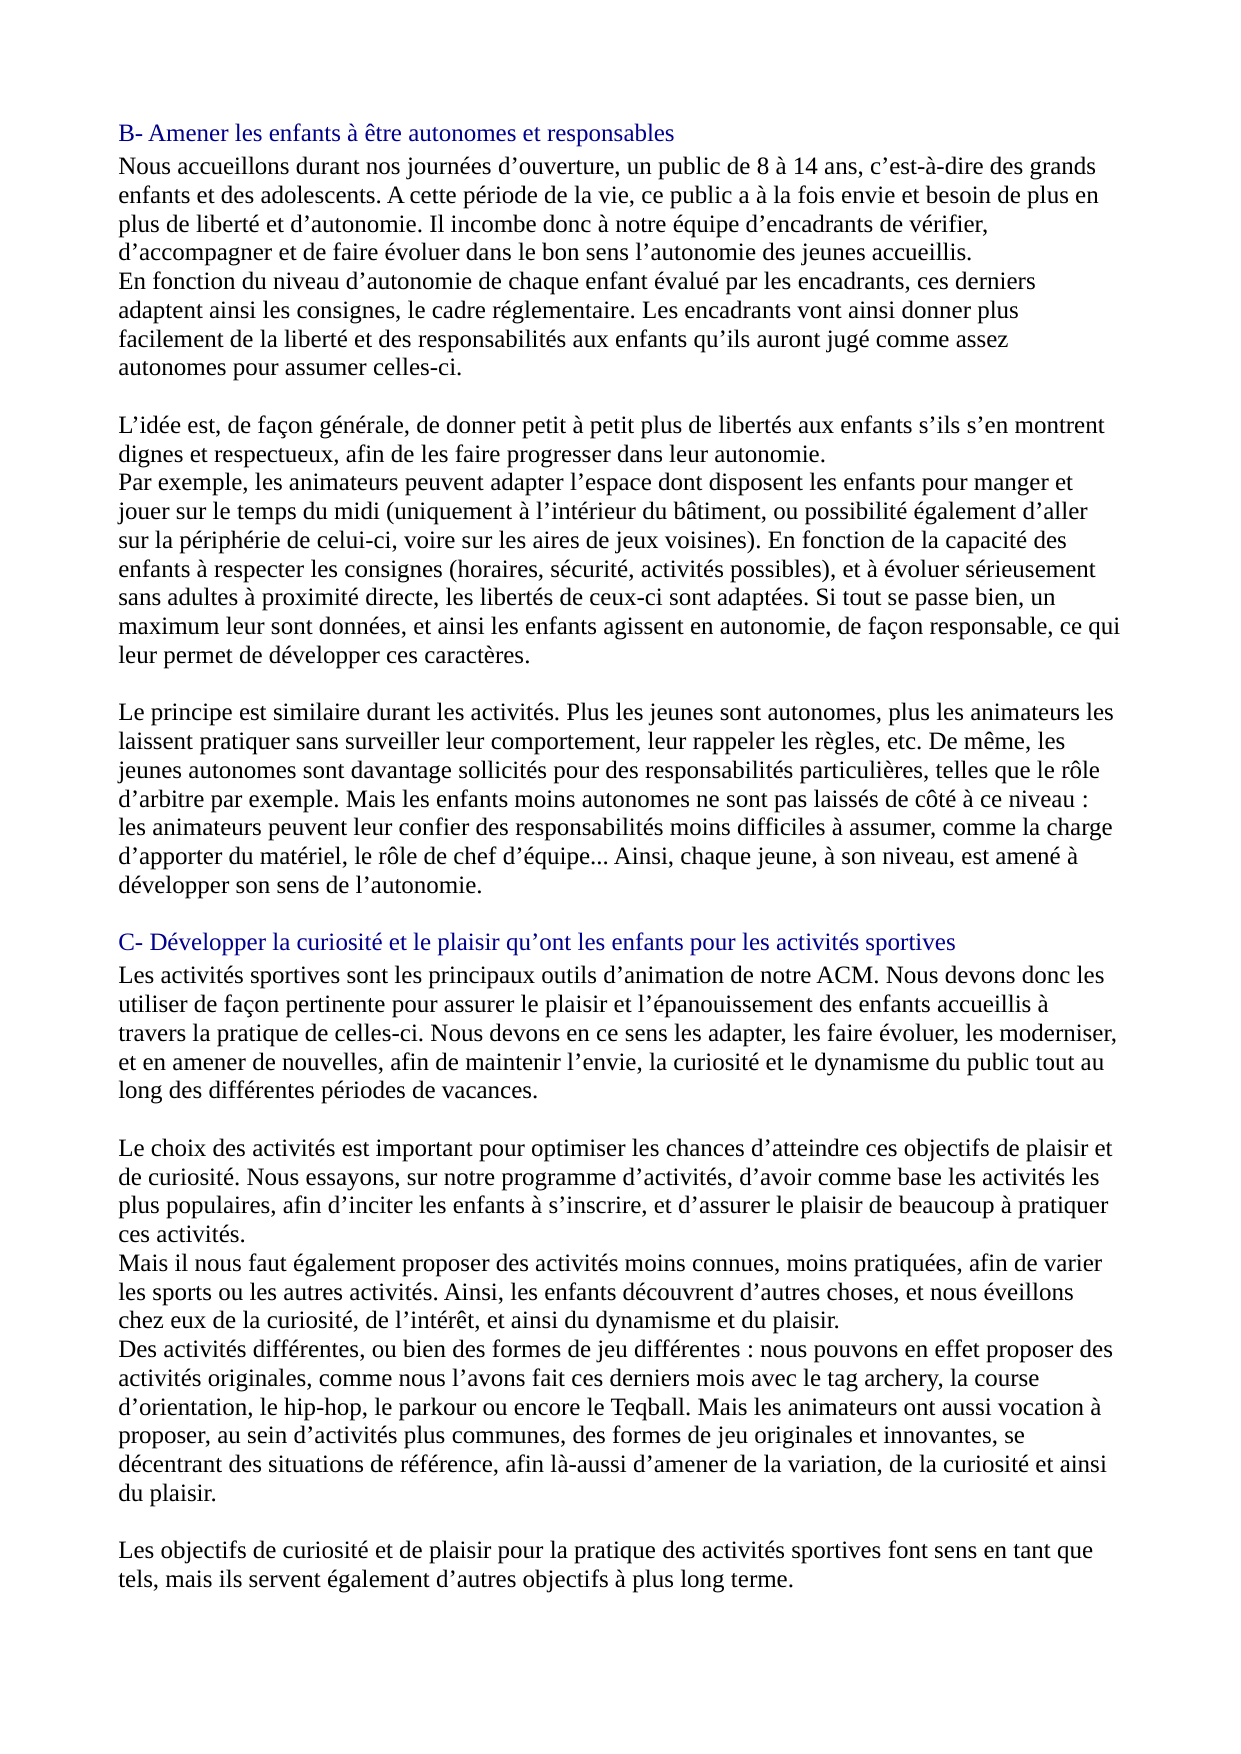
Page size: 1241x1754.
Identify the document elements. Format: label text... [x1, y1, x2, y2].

text Les objectifs de curiosité et de plaisir pour la pratique des activités sportives font sens en tant que tels, mais ils servent également d’autres objectifs à plus long terme. [118, 1535, 1122, 1593]
text L’idée est, de façon générale, de donner petit à petit plus de libertés aux enfants s’ils s’en montrent dignes et respectueux, afin de les faire progresser dans leur autonomie. [118, 410, 1122, 467]
text Le principe est similaire durant les activités. Plus les jeunes sont autonomes, plus les animateurs les laissent pratiquer sans surveiller leur comportement, leur rappeler les règles, etc. De même, les jeunes autonomes sont davantage sollicités pour des responsabilités particulières, telles que le rôle d’arbitre par exemple. Mais les enfants moins autonomes ne sont pas laissés de côté à ce niveau : les animateurs peuvent leur confier des responsabilités moins difficiles à assumer, comme la charge d’apporter du matériel, le rôle de chef d’équipe... Ainsi, chaque jeune, à son niveau, est amené à développer son sens de l’autonomie. [118, 697, 1122, 899]
text Les activités sportives sont les principaux outils d’animation de notre ACM. Nous devons donc les utiliser de façon pertinente pour assurer le plaisir et l’épanouissement des enfants accueillis à travers la pratique de celles-ci. Nous devons en ce sens les adapter, les faire évoluer, les moderniser, et en amener de nouvelles, afin de maintenir l’envie, la curiosité et le dynamisme du public tout au long des différentes périodes de vacances. [118, 960, 1122, 1104]
text B- Amener les enfants à être autonomes et responsables [118, 118, 1122, 147]
text En fonction du niveau d’autonomie de chaque enfant évalué par les encadrants, ces derniers adaptent ainsi les consignes, le cadre réglementaire. Les encadrants vont ainsi donner plus facilement de la liberté et des responsabilités aux enfants qu’ils auront jugé comme assez autonomes pour assumer celles-ci. [118, 266, 1122, 381]
text Mais il nous faut également proposer des activités moins connues, moins pratiquées, afin de varier les sports ou les autres activités. Ainsi, les enfants découvrent d’autres choses, et nous éveillons chez eux de la curiosité, de l’intérêt, et ainsi du dynamisme et du plaisir. [118, 1248, 1122, 1334]
text C- Développer la curiosité et le plaisir qu’ont les enfants pour les activités sportives [118, 927, 1122, 956]
text Nous accueillons durant nos journées d’ouverture, un public de 8 à 14 ans, c’est-à-dire des grands enfants et des adolescents. A cette période de la vie, ce public a à la fois envie et besoin de plus en plus de liberté et d’autonomie. Il incombe donc à notre équipe d’encadrants de vérifier, d’accompagner et de faire évoluer dans le bon sens l’autonomie des jeunes accueillis. [118, 151, 1122, 266]
text Des activités différentes, ou bien des formes de jeu différentes : nous pouvons en effet proposer des activités originales, comme nous l’avons fait ces derniers mois avec le tag archery, la course d’orientation, le hip-hop, le parkour ou encore le Teqball. Mais les animateurs ont aussi vocation à proposer, au sein d’activités plus communes, des formes de jeu originales et innovantes, se décentrant des situations de référence, afin là-aussi d’amener de la variation, de la curiosité et ainsi du plaisir. [118, 1334, 1122, 1507]
text Le choix des activités est important pour optimiser les chances d’atteindre ces objectifs de plaisir et de curiosité. Nous essayons, sur notre programme d’activités, d’avoir comme base les activités les plus populaires, afin d’inciter les enfants à s’inscrire, et d’assurer le plaisir de beaucoup à pratiquer ces activités. [118, 1133, 1122, 1248]
text Par exemple, les animateurs peuvent adapter l’espace dont disposent les enfants pour manger et jouer sur le temps du midi (uniquement à l’intérieur du bâtiment, ou possibilité également d’aller sur la périphérie de celui-ci, voire sur les aires de jeux voisines). En fonction de la capacité des enfants à respecter les consignes (horaires, sécurité, activités possibles), et à évoluer sérieusement sans adultes à proximité directe, les libertés de ceux-ci sont adaptées. Si tout se passe bien, un maximum leur sont données, et ainsi les enfants agissent en autonomie, de façon responsable, ce qui leur permet de développer ces caractères. [118, 467, 1122, 669]
